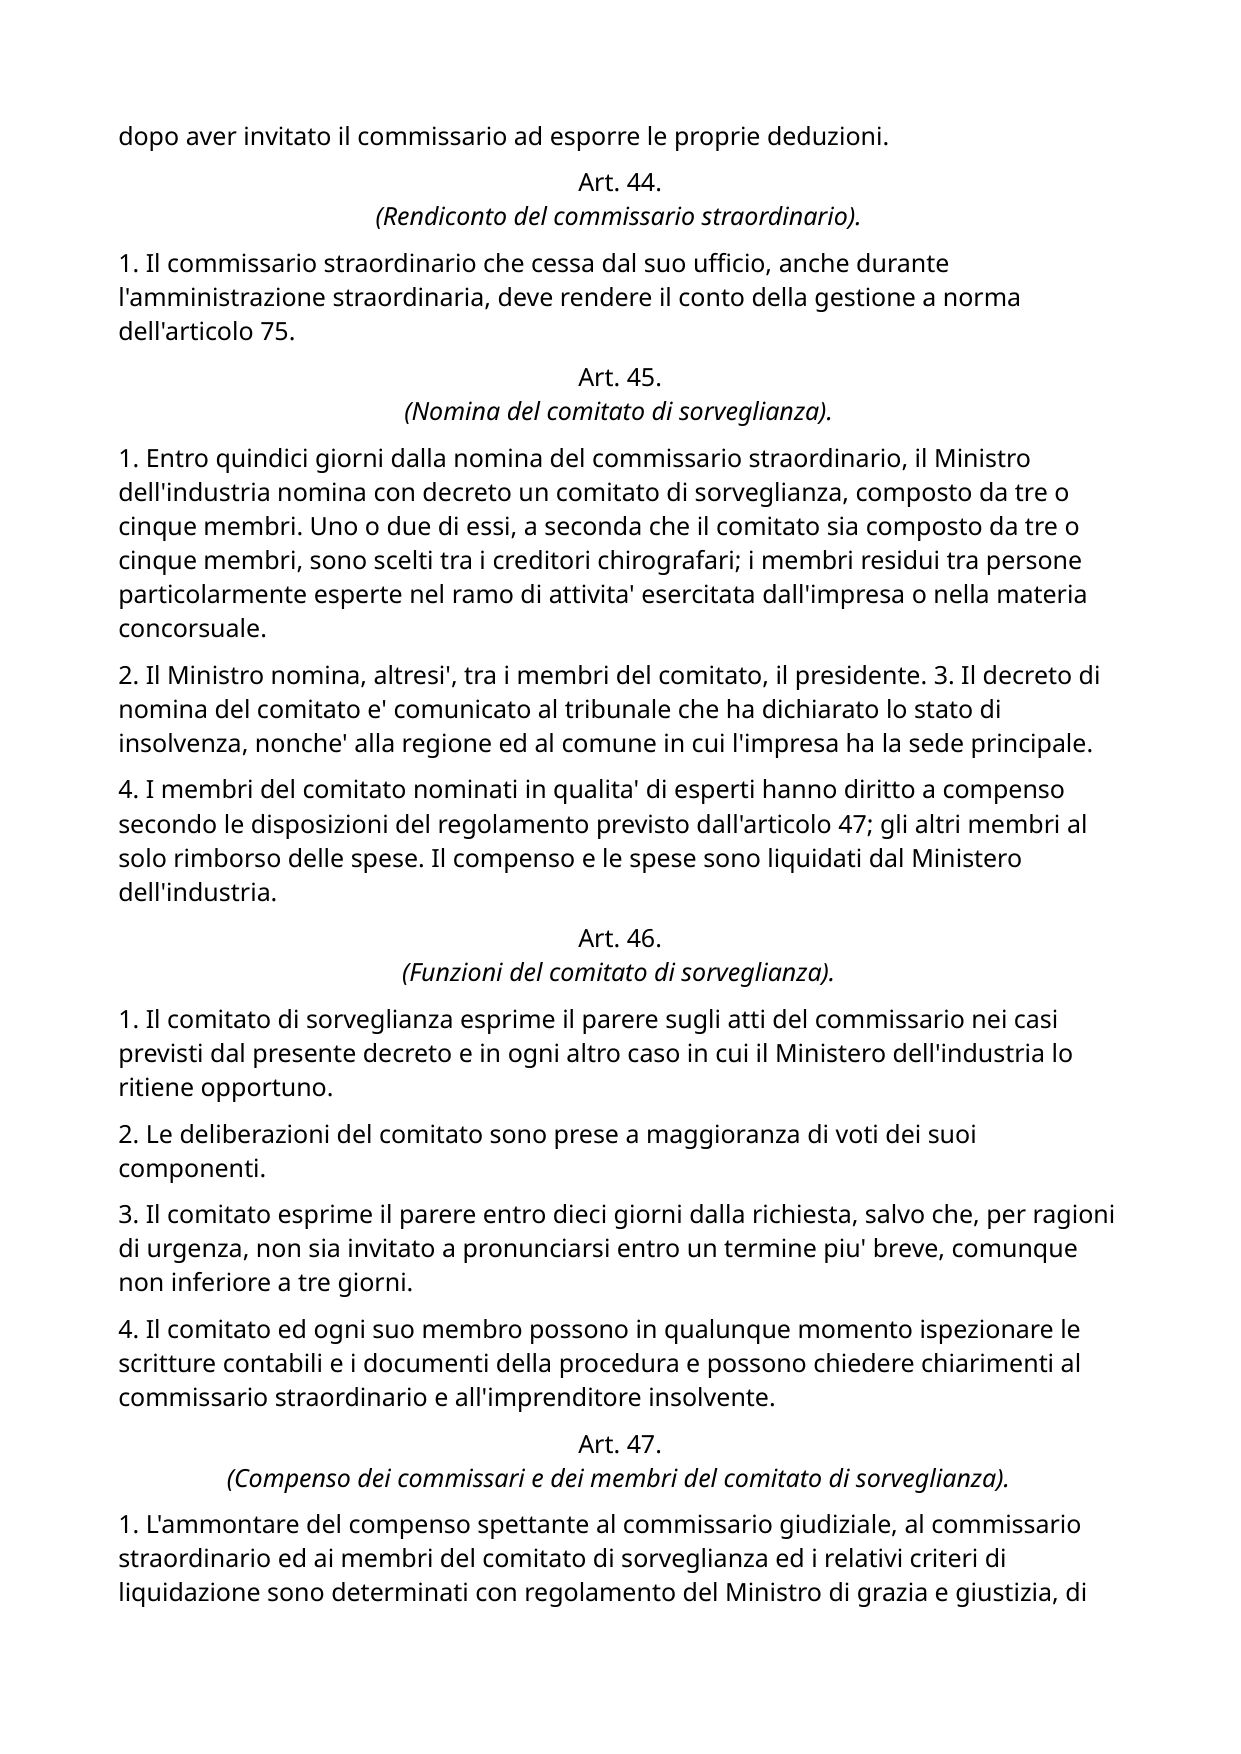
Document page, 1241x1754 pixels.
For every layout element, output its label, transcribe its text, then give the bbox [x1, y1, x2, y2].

text 4. I membri del comitato nominati in qualita' di esperti hanno diritto a compenso secondo le disposizioni del regolamento previsto dall'articolo 47; gli altri membri al solo rimborso delle spese. Il compenso e le spese sono liquidati dal Ministero dell'industria. [118, 772, 1122, 908]
text dopo aver invitato il commissario ad esporre le proprie deduzioni. [118, 118, 1122, 152]
text 1. Il comitato di sorveglianza esprime il parere sugli atti del commissario nei casi previsti dal presente decreto e in ogni altro caso in cui il Ministero dell'industria lo ritiene opportuno. [118, 1002, 1122, 1104]
text 1. L'ammontare del compenso spettante al commissario giudiziale, al commissario straordinario ed ai membri del comitato di sorveglianza ed i relativi criteri di liquidazione sono determinati con regolamento del Ministro di grazia e giustizia, di [118, 1507, 1122, 1609]
text 2. Il Ministro nomina, altresi', tra i membri del comitato, il presidente. 3. Il decreto di nomina del comitato e' comunicato al tribunale che ha dichiarato lo stato di insolvenza, nonche' alla regione ed al comune in cui l'impresa ha la sede principale. [118, 657, 1122, 760]
text Art. 47. (Compenso dei commissari e dei membri del comitato di sorveglianza). [118, 1426, 1122, 1494]
text Art. 46. (Funzioni del comitato di sorveglianza). [118, 921, 1122, 989]
text 2. Le deliberazioni del comitato sono prese a maggioranza di voti dei suoi componenti. [118, 1116, 1122, 1184]
text 1. Il commissario straordinario che cessa dal suo ufficio, anche durante l'amministrazione straordinaria, deve rendere il conto della gestione a norma dell'articolo 75. [118, 245, 1122, 347]
text Art. 45. (Nomina del comitato di sorveglianza). [118, 360, 1122, 428]
text Art. 44. (Rendiconto del commissario straordinario). [118, 165, 1122, 233]
text 4. Il comitato ed ogni suo membro possono in qualunque momento ispezionare le scritture contabili e i documenti della procedura e possono chiedere chiarimenti al commissario straordinario e all'imprenditore insolvente. [118, 1312, 1122, 1414]
text 1. Entro quindici giorni dalla nomina del commissario straordinario, il Ministro dell'industria nomina con decreto un comitato di sorveglianza, composto da tre o cinque membri. Uno o due di essi, a seconda che il comitato sia composto da tre o cinque membri, sono scelti tra i creditori chirografari; i membri residui tra persone particolarmente esperte nel ramo di attivita' esercitata dall'impresa o nella materia concorsuale. [118, 441, 1122, 645]
text 3. Il comitato esprime il parere entro dieci giorni dalla richiesta, salvo che, per ragioni di urgenza, non sia invitato a pronunciarsi entro un termine piu' breve, comunque non inferiore a tre giorni. [118, 1197, 1122, 1299]
